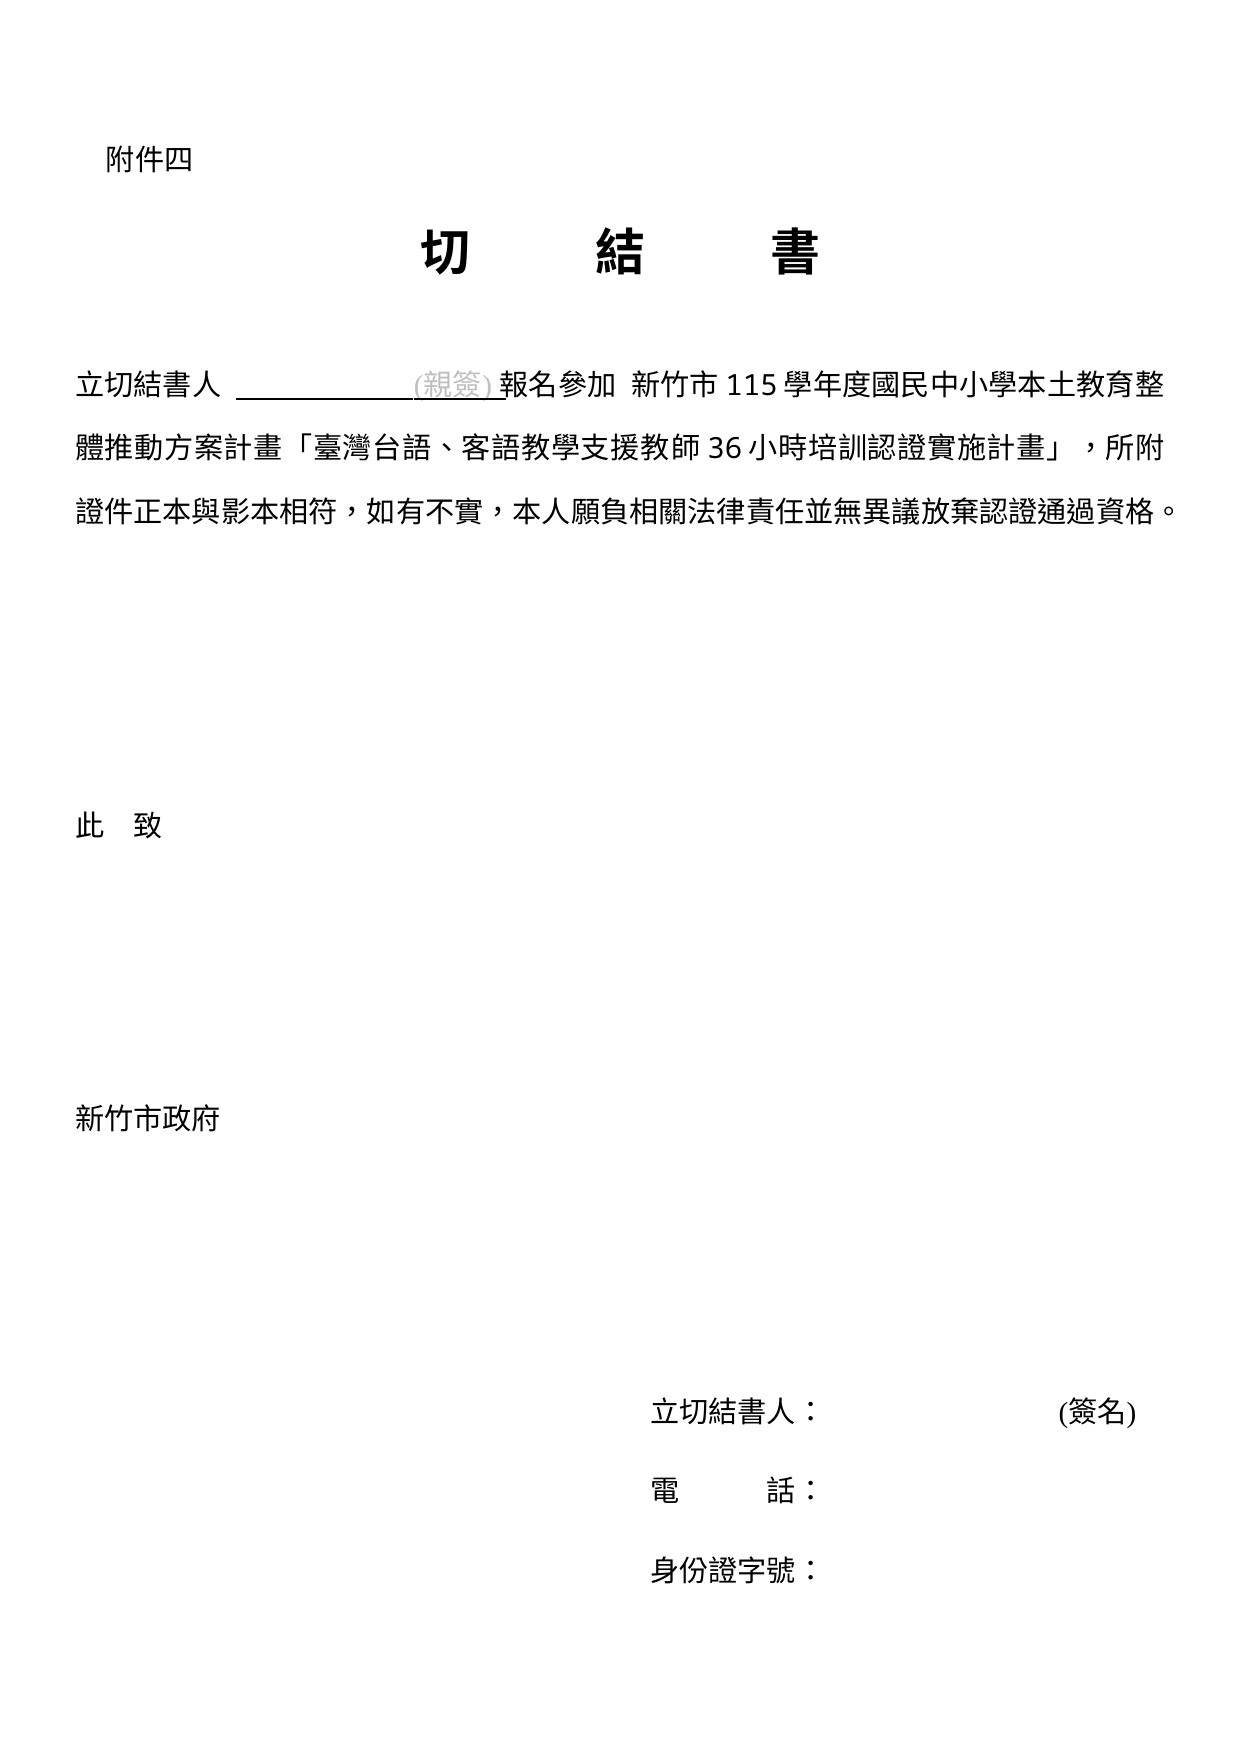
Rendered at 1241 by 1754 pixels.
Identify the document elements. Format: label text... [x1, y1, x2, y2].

text 立切結書人 (親簽) 報名參加 新竹市115學年度國民中小學本土教育整體推動方案計畫「臺灣台語、客語教學支援教師36小時培訓認證實施計畫」，所附證件正本與影本相符，如有不實，本人願負相關法律責任並無異議放棄認證通過資格。 [75, 361, 1165, 531]
text 身份證字號： [125, 1548, 1165, 1590]
text 新竹市政府 [75, 1095, 1165, 1138]
text 此 致 [75, 802, 1165, 845]
text 電 話： [125, 1468, 1165, 1510]
text 立切結書人： (簽名) [125, 1388, 1165, 1431]
text 切 結 書 [75, 213, 1165, 285]
text 附件四 [88, 137, 1165, 179]
